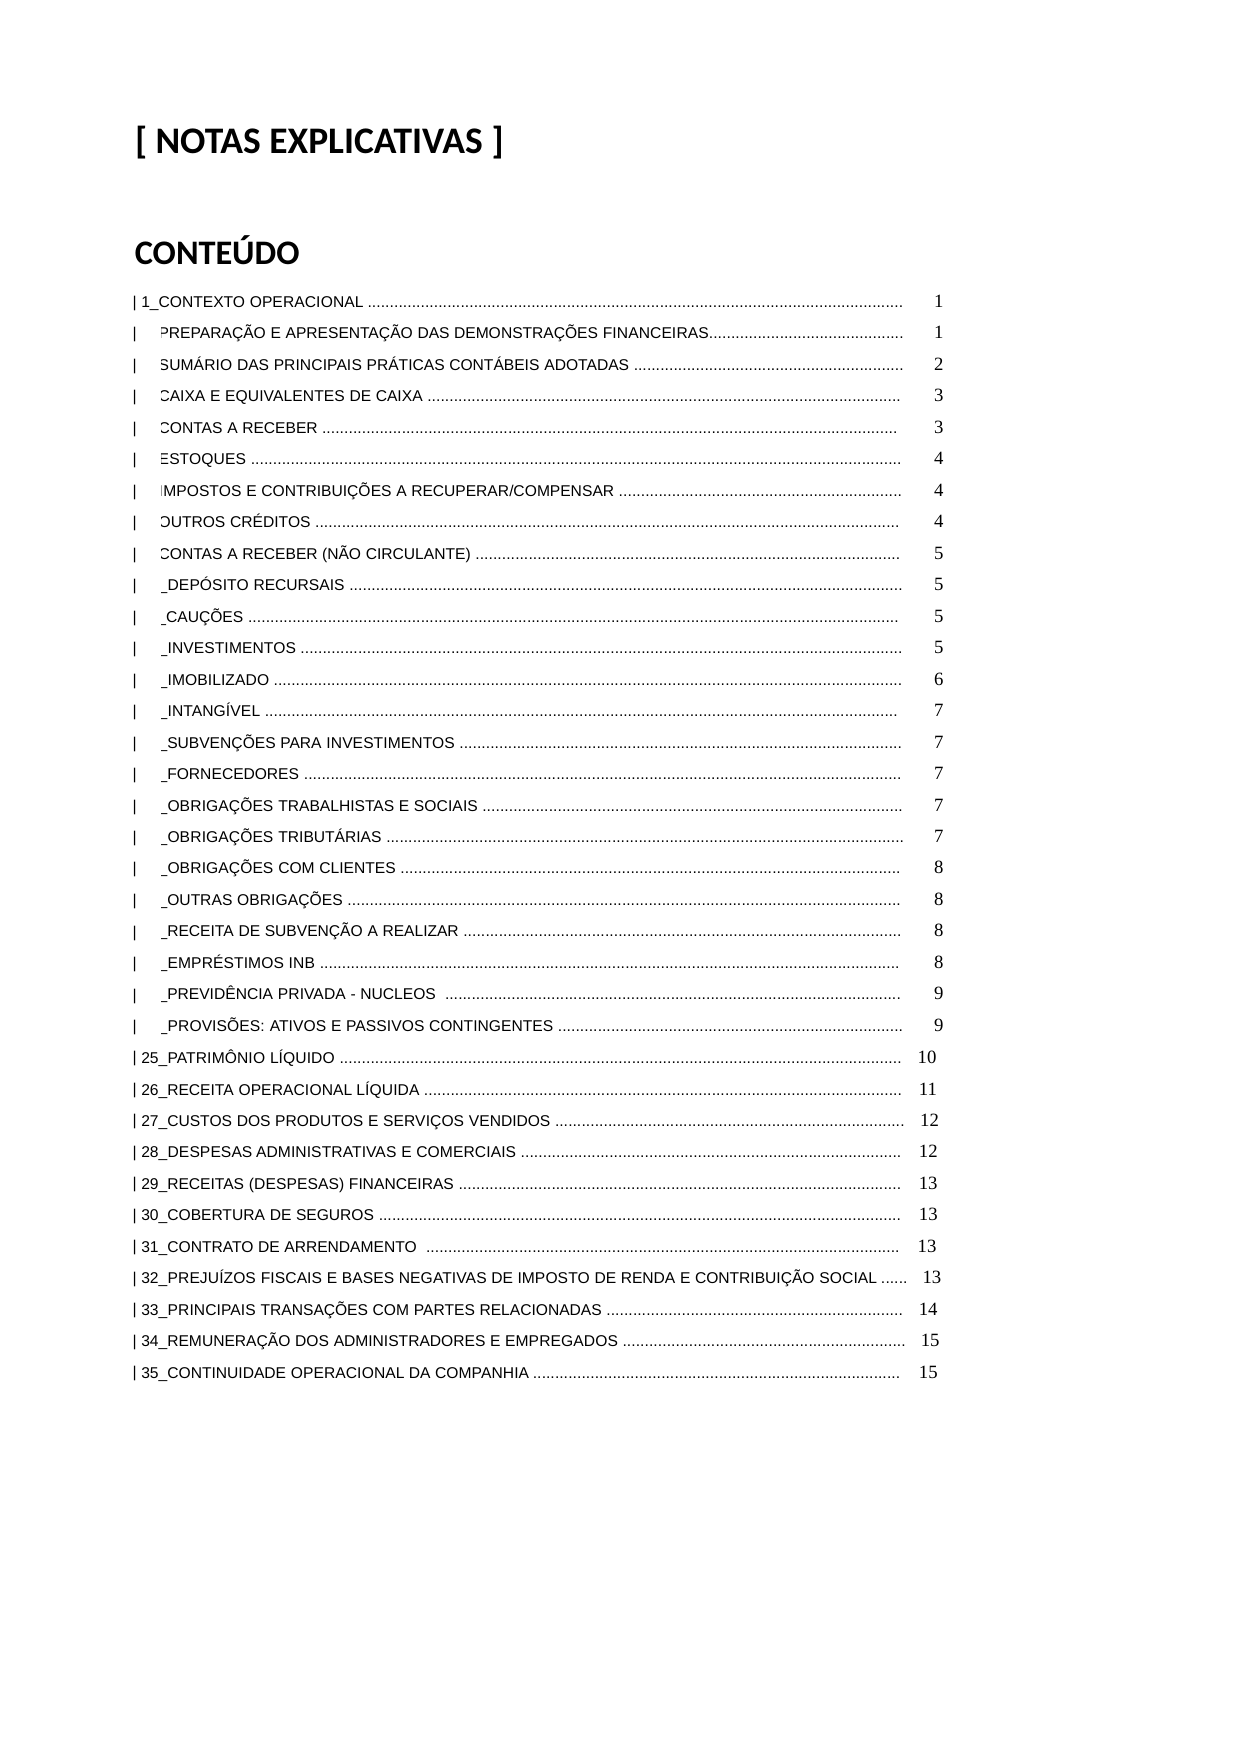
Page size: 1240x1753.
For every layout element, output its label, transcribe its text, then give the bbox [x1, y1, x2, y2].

text 4 [934, 480, 968, 500]
text | [132, 608, 161, 626]
text 1 [934, 322, 968, 343]
text 13_IMOBILIZADO .............................................................................................................................................. [161, 671, 934, 689]
text 3_SUMÁRIO DAS PRINCIPAIS PRÁTICAS CONTÁBEIS ADOTADAS ............................................................. [161, 356, 934, 374]
text | [132, 325, 161, 342]
text | [132, 923, 161, 941]
text | [132, 954, 161, 972]
text 23_PREVIDÊNCIA PRIVADA - NUCLEOS ....................................................................................................... [161, 986, 934, 1003]
text | [132, 640, 161, 657]
text 10_DEPÓSITO RECURSAIS ............................................................................................................................. [161, 576, 934, 594]
text | [132, 734, 161, 752]
text 6_ESTOQUES ................................................................................................................................................... [161, 451, 934, 468]
text | [132, 514, 161, 531]
text 9_CONTAS A RECEBER (NÃO CIRCULANTE) ................................................................................................ [161, 545, 934, 563]
text 8 [934, 952, 968, 972]
text 7 [934, 731, 968, 752]
text | [132, 419, 161, 437]
text 16_FORNECEDORES ....................................................................................................................................... [161, 765, 934, 783]
text | [132, 388, 161, 405]
text 7 [934, 700, 968, 721]
text 3 [934, 385, 968, 406]
text 5 [934, 543, 968, 563]
text 19_OBRIGAÇÕES COM CLIENTES ................................................................................................................. [161, 860, 934, 877]
text 7 [934, 763, 968, 784]
text | [132, 1017, 161, 1035]
text 7_IMPOSTOS E CONTRIBUIÇÕES A RECUPERAR/COMPENSAR ................................................................ [161, 482, 934, 500]
text 5_CONTAS A RECEBER .................................................................................................................................. [161, 419, 934, 437]
text 8 [934, 920, 968, 941]
text | [132, 1174, 141, 1192]
text 21_RECEITA DE SUBVENÇÃO A REALIZAR ................................................................................................... [161, 923, 934, 940]
text 17_OBRIGAÇÕES TRABALHISTAS E SOCIAIS ............................................................................................... [161, 797, 934, 814]
text 9 [934, 1014, 968, 1035]
text | [132, 1112, 141, 1129]
text | [132, 1363, 141, 1381]
text 6 [934, 668, 968, 689]
text | [132, 545, 161, 563]
text 2 [934, 354, 968, 374]
text | [132, 797, 161, 814]
text 25_PATRIMÔNIO LÍQUIDO ............................................................................................................................... 10 [141, 1047, 968, 1068]
text 24_PROVISÕES: ATIVOS E PASSIVOS CONTINGENTES .............................................................................. [161, 1017, 934, 1035]
text 4 [934, 511, 968, 532]
text | [132, 671, 161, 689]
text 14_INTANGÍVEL ............................................................................................................................................... [161, 702, 934, 720]
text | [132, 891, 161, 909]
text | [132, 703, 161, 720]
text 18_OBRIGAÇÕES TRIBUTÁRIAS ..................................................................................................................... [161, 828, 934, 846]
text 22_EMPRÉSTIMOS INB ................................................................................................................................... [161, 954, 934, 972]
text | [132, 1049, 141, 1066]
text 5 [934, 637, 968, 658]
text 34_REMUNERAÇÃO DOS ADMINISTRADORES E EMPREGADOS ................................................................ 15 [141, 1330, 968, 1351]
text | [132, 1080, 141, 1098]
text 5 [934, 574, 968, 595]
text 31_CONTRATO DE ARRENDAMENTO ........................................................................................................... 13 [141, 1236, 968, 1256]
text NOTAS EXPLICATIVAS ] [155, 117, 537, 163]
text | [132, 451, 161, 468]
text CONTEÚDO [134, 231, 325, 273]
text | [132, 860, 161, 877]
text | [132, 356, 161, 374]
text 35_CONTINUIDADE OPERACIONAL DA COMPANHIA ................................................................................... 15 [141, 1362, 968, 1382]
text 33_PRINCIPAIS TRANSAÇÕES COM PARTES RELACIONADAS ................................................................... 14 [141, 1299, 968, 1319]
text 27_CUSTOS DOS PRODUTOS E SERVIÇOS VENDIDOS ............................................................................... 12 [141, 1110, 968, 1131]
text 7 [934, 794, 968, 815]
text 7 [934, 826, 968, 847]
text | [132, 576, 161, 594]
text | [132, 293, 141, 311]
text | [132, 1237, 141, 1255]
text 5 [934, 606, 968, 626]
text | [132, 1301, 141, 1318]
text 4 [934, 448, 968, 469]
text 2_PREPARAÇÃO E APRESENTAÇÃO DAS DEMONSTRAÇÕES FINANCEIRAS............................................ [161, 325, 934, 342]
text 8 [934, 889, 968, 909]
text 9 [934, 983, 968, 1004]
text 20_OUTRAS OBRIGAÇÕES ............................................................................................................................. [161, 891, 934, 909]
text | [132, 482, 161, 500]
text 11_CAUÇÕES ................................................................................................................................................... [161, 608, 934, 626]
text 30_COBERTURA DE SEGUROS ...................................................................................................................... 13 [141, 1204, 968, 1225]
text | [132, 1206, 141, 1224]
text | [132, 1332, 141, 1349]
text | [132, 766, 161, 783]
text 29_RECEITAS (DESPESAS) FINANCEIRAS .................................................................................................... 13 [141, 1173, 968, 1193]
text 1_CONTEXTO OPERACIONAL ......................................................................................................................... [141, 293, 934, 311]
text 28_DESPESAS ADMINISTRATIVAS E COMERCIAIS ...................................................................................... 12 [141, 1141, 968, 1162]
text 3 [934, 417, 968, 437]
text | [132, 986, 161, 1003]
text 15_SUBVENÇÕES PARA INVESTIMENTOS .................................................................................................... [161, 734, 934, 752]
text | [132, 828, 161, 846]
text | [132, 1143, 141, 1161]
text [ [135, 117, 153, 163]
text 26_RECEITA OPERACIONAL LÍQUIDA ............................................................................................................ 11 [141, 1078, 968, 1099]
text 8_OUTROS CRÉDITOS .................................................................................................................................... [161, 513, 934, 531]
text 4_CAIXA E EQUIVALENTES DE CAIXA ........................................................................................................... [161, 388, 934, 405]
text 1 [934, 291, 968, 312]
text 12_INVESTIMENTOS ........................................................................................................................................ [161, 639, 934, 657]
text 32_PREJUÍZOS FISCAIS E BASES NEGATIVAS DE IMPOSTO DE RENDA E CONTRIBUIÇÃO SOCIAL ...... 13 [141, 1267, 968, 1288]
text 8 [934, 857, 968, 878]
text | [132, 1269, 141, 1287]
